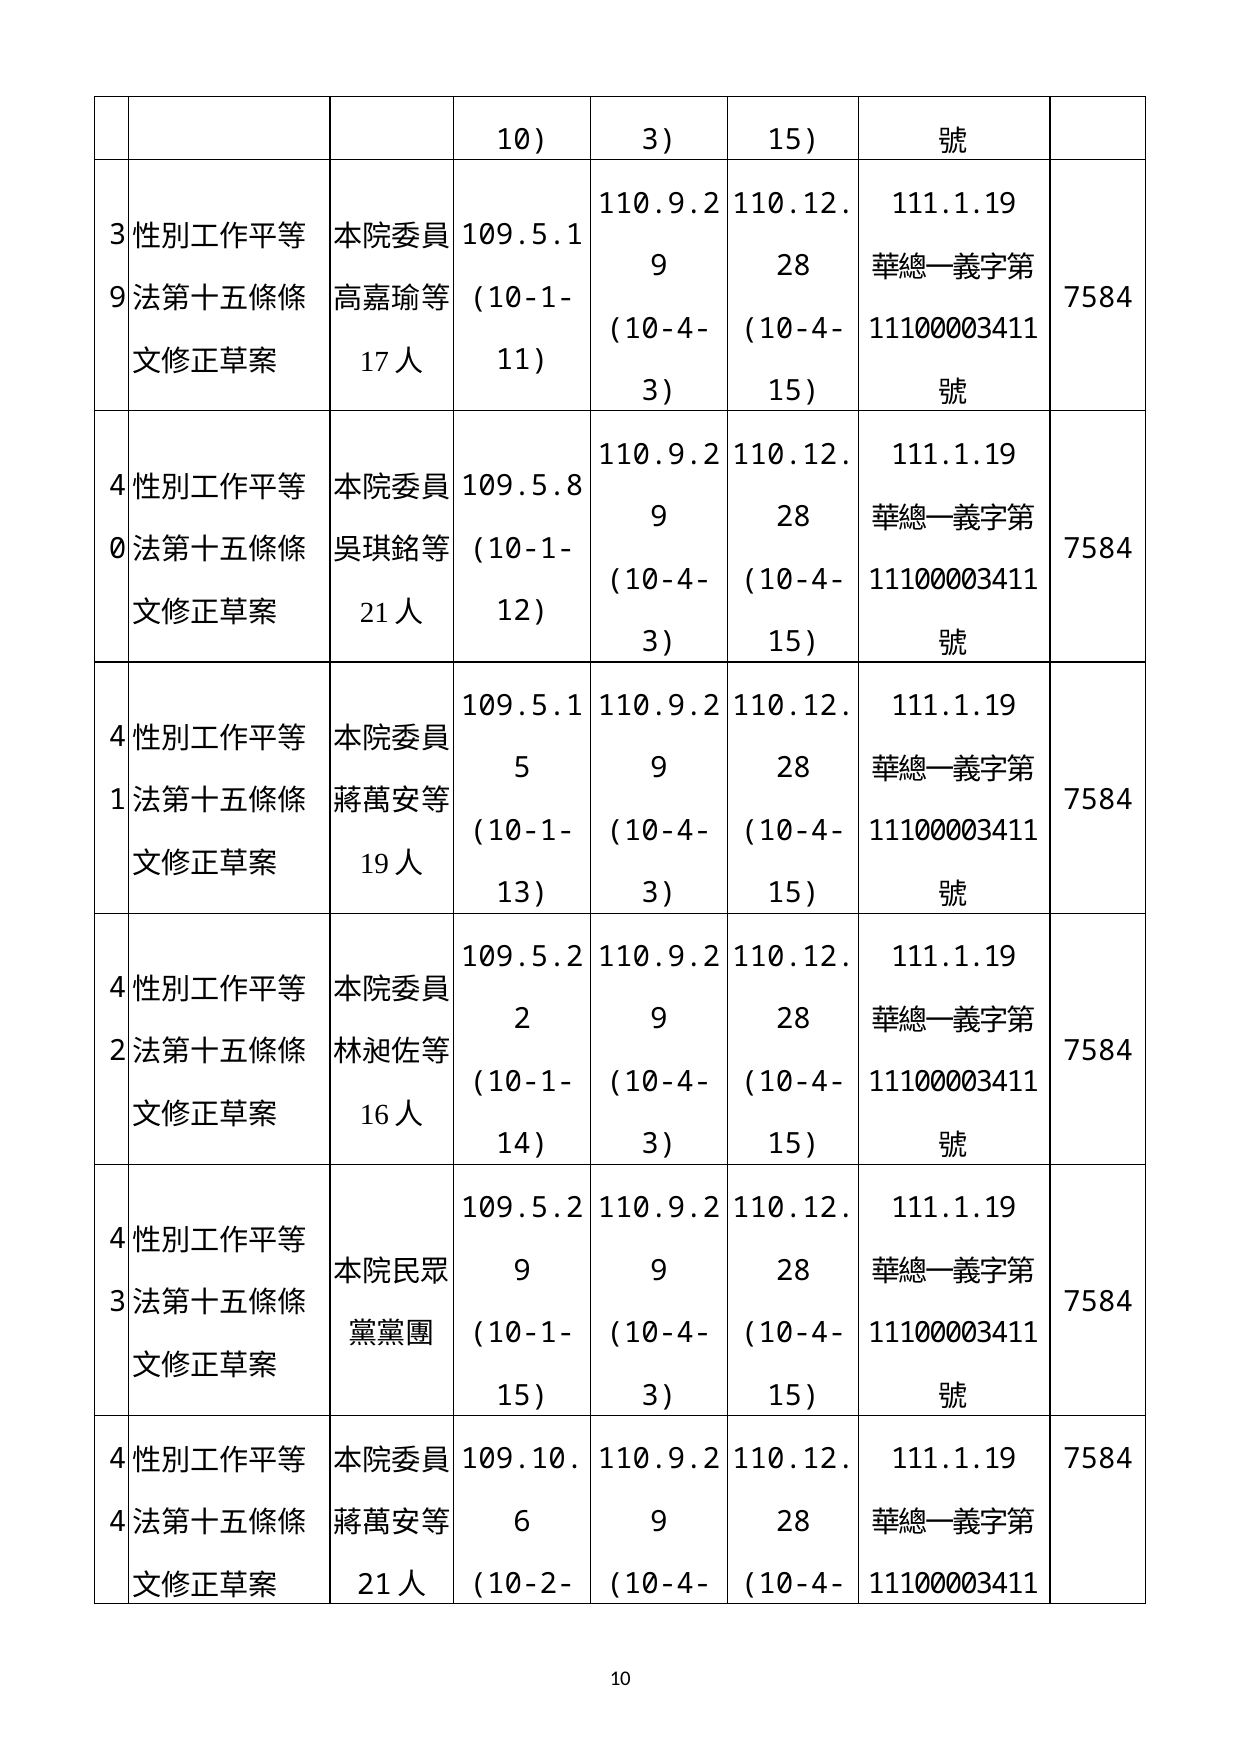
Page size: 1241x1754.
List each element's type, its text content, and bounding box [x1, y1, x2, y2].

table_cell 110.9.29 (10-4-3) [591, 914, 727, 1163]
table_cell 本院民眾黨黨團 [331, 1165, 453, 1414]
table_cell [95, 160, 128, 410]
table_cell 110.9.29 (10-4- [591, 1416, 727, 1603]
table_cell 109.5.22 (10-1-14) [454, 914, 590, 1163]
table_cell [95, 1165, 128, 1414]
table_cell [95, 1416, 128, 1603]
table_cell 110.12.28 (10-4-15) [728, 1165, 858, 1414]
table_cell 111.1.19 華總一義字第 11100003411號 [859, 914, 1049, 1163]
table_cell 111.1.19 華總一義字第 11100003411號 [859, 160, 1049, 410]
table_cell [95, 411, 128, 661]
table_cell [95, 914, 128, 1163]
table_cell [331, 97, 453, 159]
table_cell 本院委員 吳琪銘等21人 [331, 411, 453, 661]
table_cell 號 [859, 97, 1049, 159]
table_cell 111.1.19 華總一義字第 11100003411號 [859, 663, 1049, 912]
table_cell 109.5.8 (10-1-12) [454, 411, 590, 661]
table_cell 110.12.28 (10-4-15) [728, 914, 858, 1163]
table_cell 本院委員 蔣萬安等19人 [331, 663, 453, 912]
table_cell 本院委員 蔣萬安等21人 [331, 1416, 453, 1603]
table_cell 109.10.6 (10-2- [454, 1416, 590, 1603]
table_cell 性別工作平等法第十五條條文修正草案 [129, 1165, 329, 1414]
table_cell 109.5.15 (10-1-13) [454, 663, 590, 912]
table_cell 3) [591, 97, 727, 159]
table_cell 7584 [1051, 411, 1145, 661]
table_cell 7584 [1051, 914, 1145, 1163]
table_cell 本院委員 林昶佐等16人 [331, 914, 453, 1163]
table_cell 10) [454, 97, 590, 159]
table_cell 15) [728, 97, 858, 159]
table_cell 7584 [1051, 160, 1145, 410]
table_cell 7584 [1051, 663, 1145, 912]
table_cell 性別工作平等法第十五條條文修正草案 [129, 914, 329, 1163]
table_cell [95, 97, 128, 159]
table_cell 110.9.29 (10-4-3) [591, 160, 727, 410]
table_cell 110.9.29 (10-4-3) [591, 1165, 727, 1414]
table_cell 110.12.28 (10-4-15) [728, 160, 858, 410]
table_cell 本院委員 高嘉瑜等17人 [331, 160, 453, 410]
table_cell 110.12.28 (10-4-15) [728, 411, 858, 661]
table_cell [95, 663, 128, 912]
table_cell 性別工作平等法第十五條條文修正草案 [129, 1416, 329, 1603]
table_cell 7584 [1051, 1165, 1145, 1414]
table_cell 109.5.29 (10-1-15) [454, 1165, 590, 1414]
table_cell 110.12.28 (10-4- [728, 1416, 858, 1603]
table_cell 110.12.28 (10-4-15) [728, 663, 858, 912]
table_cell 110.9.29 (10-4-3) [591, 663, 727, 912]
table_cell 111.1.19 華總一義字第 11100003411號 [859, 1165, 1049, 1414]
table_cell 性別工作平等法第十五條條文修正草案 [129, 411, 329, 661]
table_cell 性別工作平等法第十五條條文修正草案 [129, 663, 329, 912]
table_cell 7584 [1051, 1416, 1145, 1603]
table_cell 性別工作平等法第十五條條文修正草案 [129, 160, 329, 410]
table_cell 110.9.29 (10-4-3) [591, 411, 727, 661]
table_cell [129, 97, 329, 159]
table_cell 109.5.1 (10-1-11) [454, 160, 590, 410]
table_cell 111.1.19 華總一義字第 11100003411號 [859, 411, 1049, 661]
table_cell [1051, 97, 1145, 159]
table_cell 111.1.19 華總一義字第 11100003411 [859, 1416, 1049, 1603]
